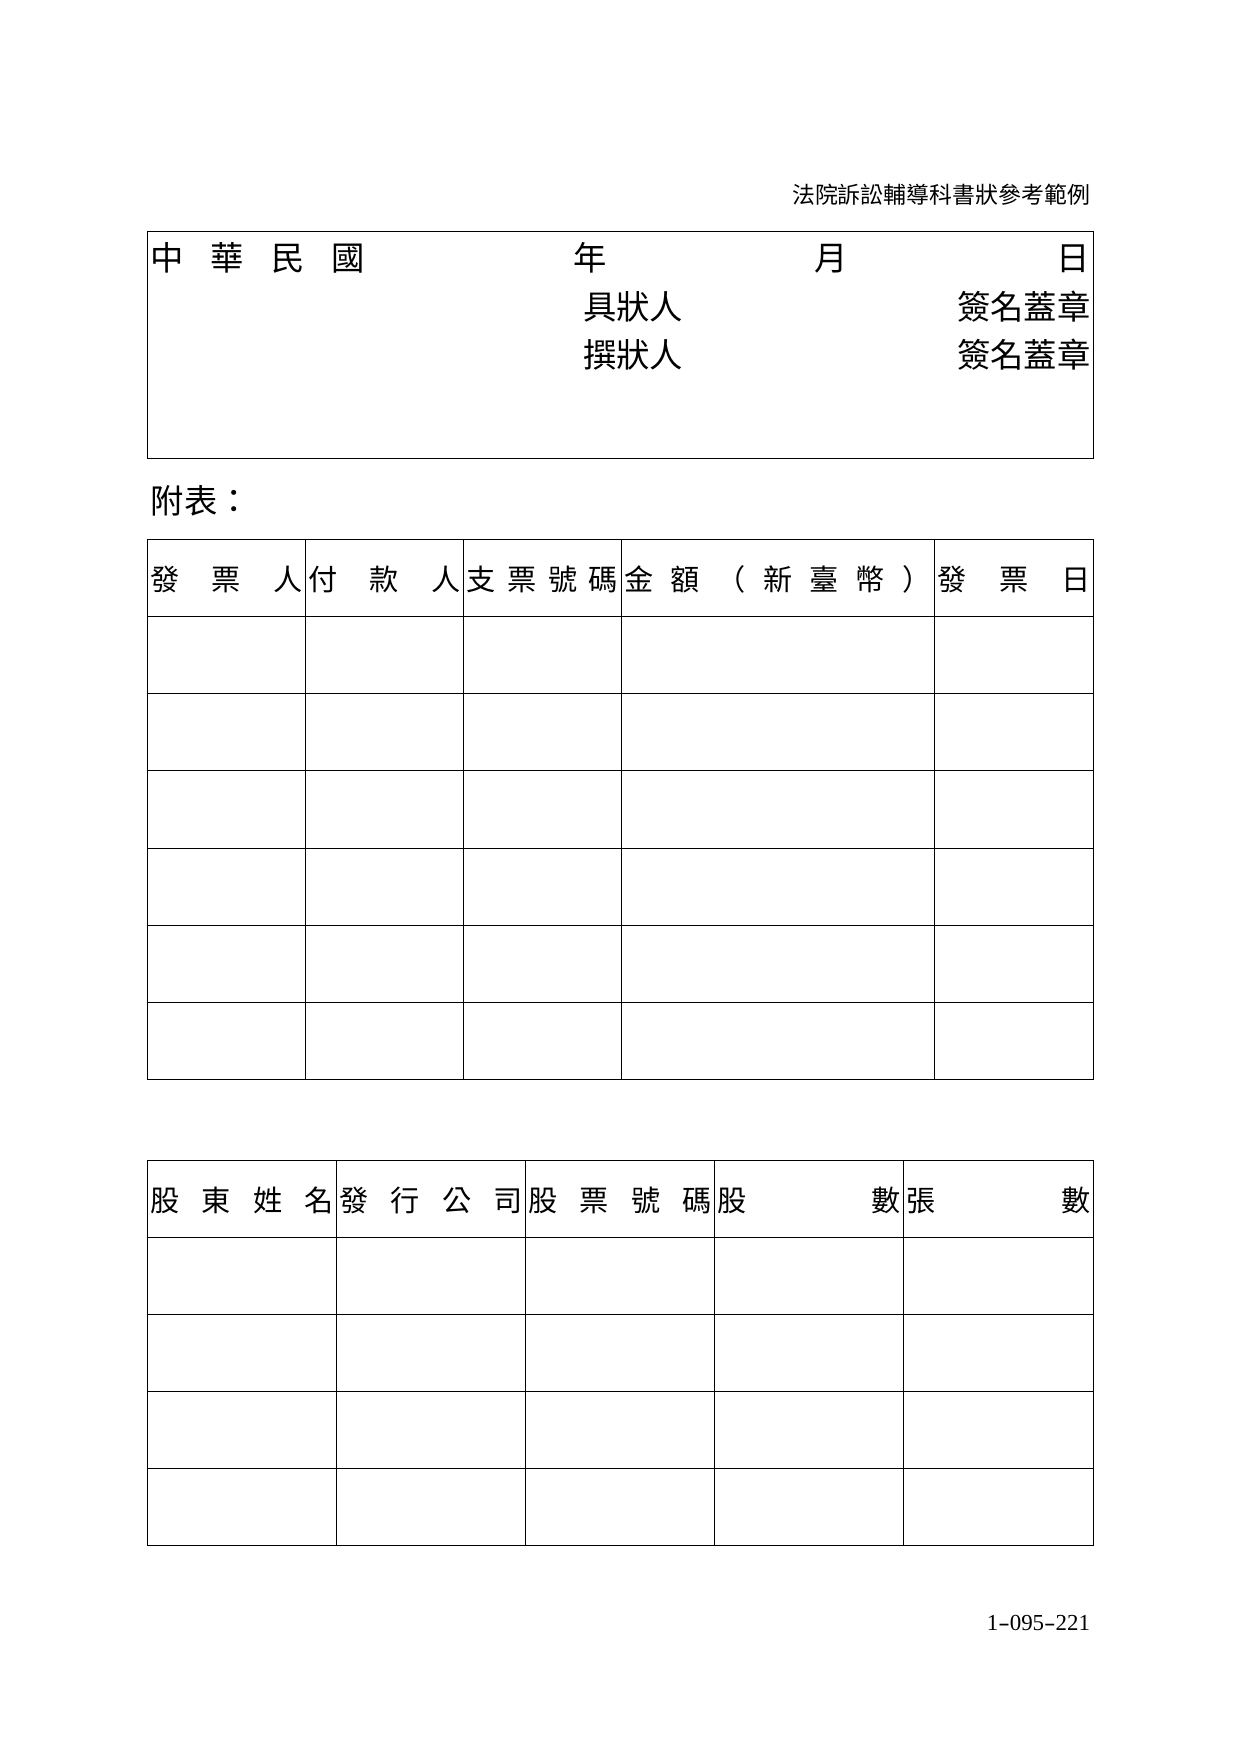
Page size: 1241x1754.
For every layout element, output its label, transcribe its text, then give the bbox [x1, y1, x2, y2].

table_header 股數 [715, 1161, 903, 1237]
table_cell [337, 1392, 525, 1468]
table_cell [306, 694, 463, 770]
table_cell [935, 926, 1093, 1002]
table_cell [148, 771, 305, 847]
table_cell [337, 1238, 525, 1314]
table_header 金額（新臺幣） [622, 540, 934, 616]
table_cell [148, 849, 305, 924]
table_header 發票人 [148, 540, 305, 616]
table_cell [526, 1238, 714, 1314]
table_header 發行公司 [337, 1161, 525, 1237]
table_cell [464, 617, 621, 693]
table_cell [622, 926, 934, 1002]
table_cell [904, 1392, 1093, 1468]
table_cell [526, 1392, 714, 1468]
table_cell 中華民國 年 月 日 具狀人 簽名蓋章 撰狀人 簽名蓋章 [148, 232, 1093, 458]
table_cell [148, 617, 305, 693]
table_cell [935, 617, 1093, 693]
table_cell [715, 1238, 903, 1314]
table_cell [904, 1315, 1093, 1391]
text 附表： [151, 459, 1089, 539]
table_cell [935, 771, 1093, 847]
table_cell [935, 1003, 1093, 1079]
table_cell [148, 1315, 336, 1391]
table_cell [904, 1238, 1093, 1314]
table_header 發票日 [935, 540, 1093, 616]
table_cell [306, 771, 463, 847]
table_cell [464, 1003, 621, 1079]
table_cell [306, 849, 463, 924]
table_cell [622, 771, 934, 847]
table_header 張數 [904, 1161, 1093, 1237]
table_cell [464, 926, 621, 1002]
table_cell [148, 1238, 336, 1314]
table_cell [306, 926, 463, 1002]
table_cell [464, 694, 621, 770]
table_cell [148, 694, 305, 770]
table_cell [306, 617, 463, 693]
table_header 支票號碼 [464, 540, 621, 616]
table_cell [622, 617, 934, 693]
table_cell [464, 849, 621, 924]
table_cell [935, 849, 1093, 924]
table_cell [306, 1003, 463, 1079]
table_cell [715, 1315, 903, 1391]
table_cell [148, 1003, 305, 1079]
table_header 股票號碼 [526, 1161, 714, 1237]
table_cell [622, 849, 934, 924]
table_cell [148, 926, 305, 1002]
table_header 付款人 [306, 540, 463, 616]
table_cell [526, 1315, 714, 1391]
table_cell [148, 1469, 336, 1545]
table_cell [622, 1003, 934, 1079]
table_cell [148, 1392, 336, 1468]
table_cell [935, 694, 1093, 770]
table_cell [715, 1469, 903, 1545]
table_cell [337, 1315, 525, 1391]
table_header 股東姓名 [148, 1161, 336, 1237]
table_cell [904, 1469, 1093, 1545]
table_cell [337, 1469, 525, 1545]
table_cell [622, 694, 934, 770]
table_cell [715, 1392, 903, 1468]
table_cell [526, 1469, 714, 1545]
table_cell [464, 771, 621, 847]
